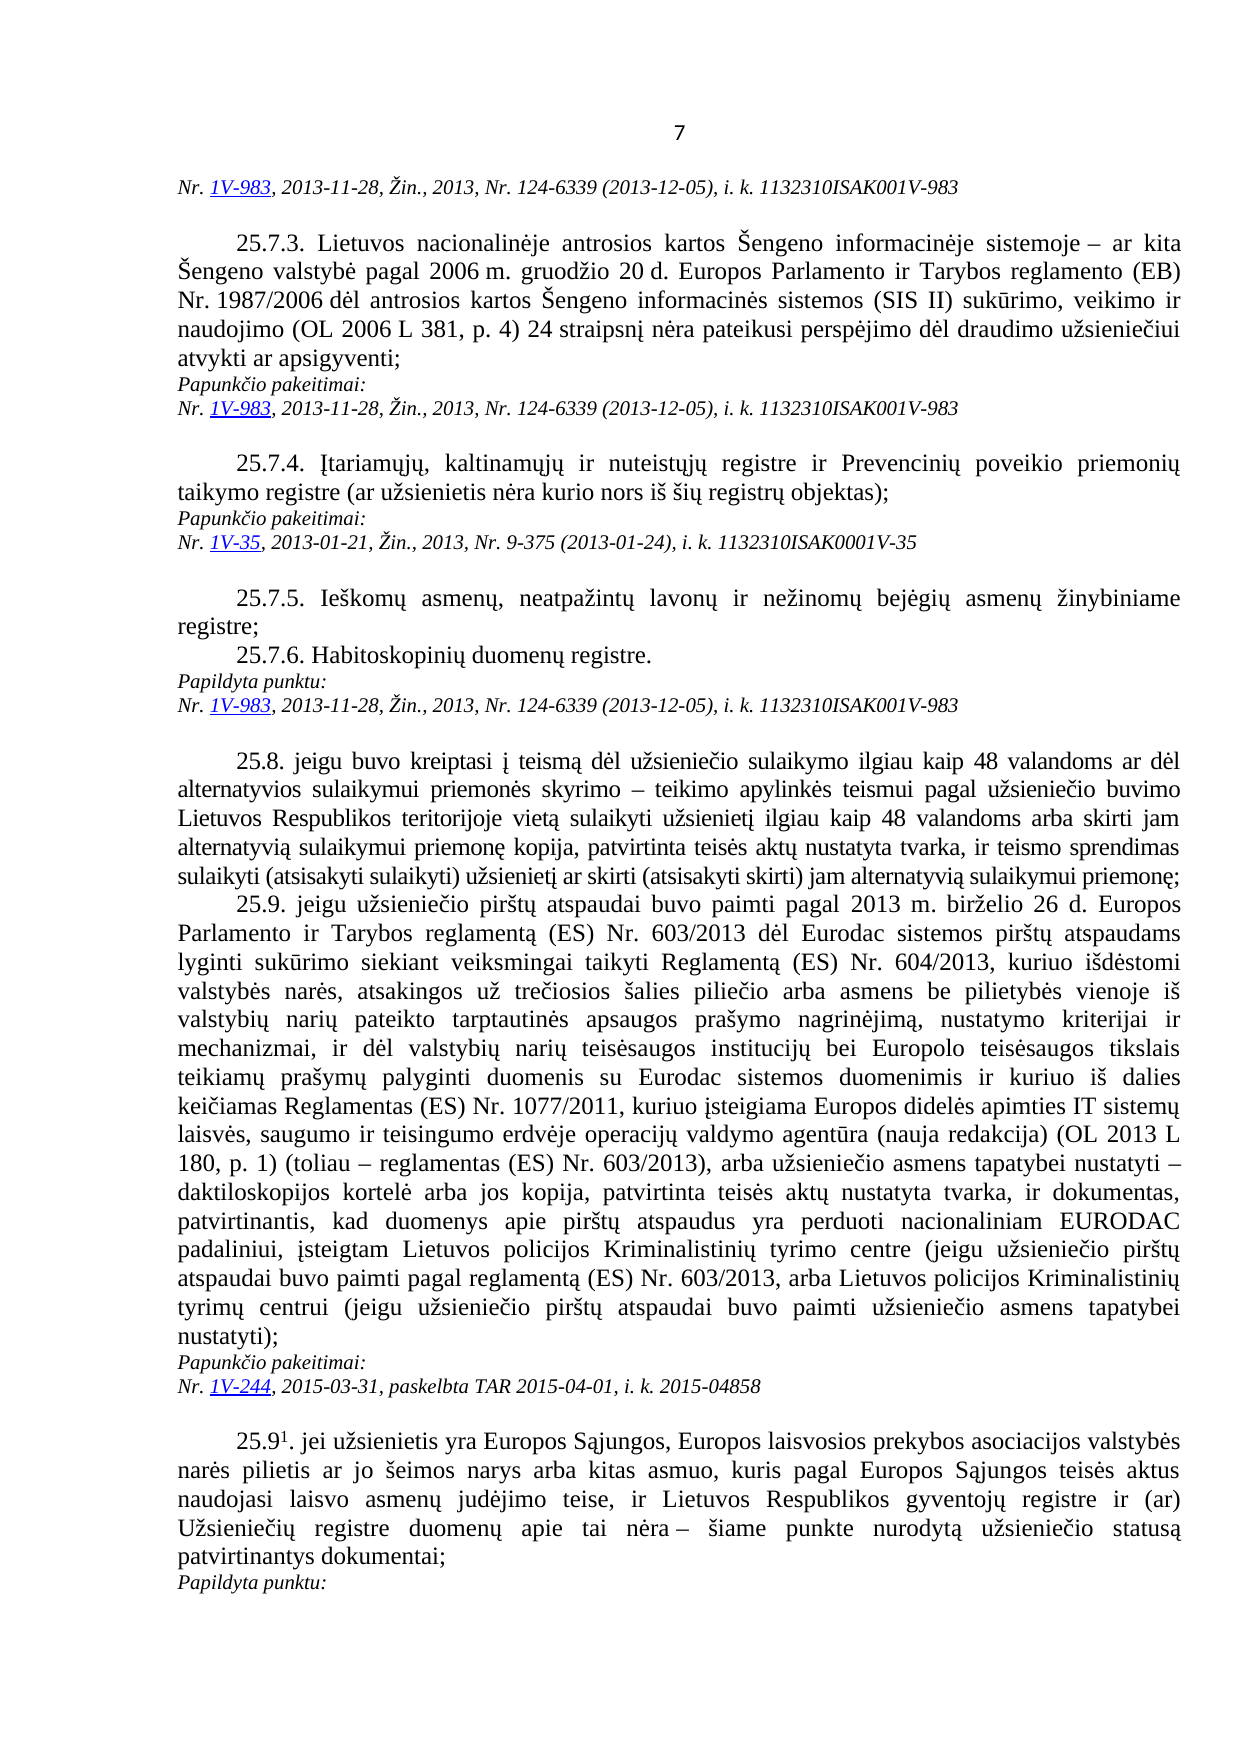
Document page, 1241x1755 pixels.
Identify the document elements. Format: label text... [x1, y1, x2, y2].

text Papunkčio pakeitimai: [177, 1349, 1181, 1374]
text Nr. 1V-244, 2015-03-31, paskelbta TAR 2015-04-01, i. k. 2015-04858 [177, 1374, 1181, 1398]
text Nr. 1V-983, 2013-11-28, Žin., 2013, Nr. 124-6339 (2013-12-05), i. k. 1132310ISAK001V-983 [177, 175, 1181, 199]
text Papildyta punktu: [177, 1570, 1181, 1594]
text 25.8. jeigu buvo kreiptasi į teismą dėl užsieniečio sulaikymo ilgiau kaip 48 valandoms ar dėl alternatyvios sulaikymui priemonės skyrimo – teikimo apylinkės teismui pagal užsieniečio buvimo Lietuvos Respublikos teritorijoje vietą sulaikyti užsienietį ilgiau kaip 48 valandoms arba skirti jam alternatyvią sulaikymui priemonę kopija, patvirtinta teisės aktų nustatyta tvarka, ir teismo sprendimas sulaikyti (atsisakyti sulaikyti) užsienietį ar skirti (atsisakyti skirti) jam alternatyvią sulaikymui priemonę; [177, 746, 1181, 889]
text 25.7.4. Įtariamųjų, kaltinamųjų ir nuteistųjų registre ir Prevencinių poveikio priemonių taikymo registre (ar užsienietis nėra kurio nors iš šių registrų objektas); [177, 448, 1181, 506]
text Nr. 1V-983, 2013-11-28, Žin., 2013, Nr. 124-6339 (2013-12-05), i. k. 1132310ISAK001V-983 [177, 693, 1181, 717]
text 25.7.5. Ieškomų asmenų, neatpažintų lavonų ir nežinomų bejėgių asmenų žinybiniame registre; [177, 583, 1181, 640]
text 25.7.6. Habitoskopinių duomenų registre. [177, 640, 1181, 669]
text Papildyta punktu: [177, 669, 1181, 693]
text Papunkčio pakeitimai: [177, 506, 1181, 530]
text Nr. 1V-35, 2013-01-21, Žin., 2013, Nr. 9-375 (2013-01-24), i. k. 1132310ISAK0001V-35 [177, 530, 1181, 554]
text 25.7.3. Lietuvos nacionalinėje antrosios kartos Šengeno informacinėje sistemoje – ar kita Šengeno valstybė pagal 2006 m. gruodžio 20 d. Europos Parlamento ir Tarybos reglamento (EB) Nr. 1987/2006 dėl antrosios kartos Šengeno informacinės sistemos (SIS II) sukūrimo, veikimo ir naudojimo (OL 2006 L 381, p. 4) 24 straipsnį nėra pateikusi perspėjimo dėl draudimo užsieniečiui atvykti ar apsigyventi; [177, 228, 1181, 371]
text Nr. 1V-983, 2013-11-28, Žin., 2013, Nr. 124-6339 (2013-12-05), i. k. 1132310ISAK001V-983 [177, 396, 1181, 419]
text Papunkčio pakeitimai: [177, 371, 1181, 396]
text 25.91. jei užsienietis yra Europos Sąjungos, Europos laisvosios prekybos asociacijos valstybės narės pilietis ar jo šeimos narys arba kitas asmuo, kuris pagal Europos Sąjungos teisės aktus naudojasi laisvo asmenų judėjimo teise, ir Lietuvos Respublikos gyventojų registre ir (ar) Užsieniečių registre duomenų apie tai nėra – šiame punkte nurodytą užsieniečio statusą patvirtinantys dokumentai; [177, 1426, 1181, 1570]
text 25.9. jeigu užsieniečio pirštų atspaudai buvo paimti pagal 2013 m. birželio 26 d. Europos Parlamento ir Tarybos reglamentą (ES) Nr. 603/2013 dėl Eurodac sistemos pirštų atspaudams lyginti sukūrimo siekiant veiksmingai taikyti Reglamentą (ES) Nr. 604/2013, kuriuo išdėstomi valstybės narės, atsakingos už trečiosios šalies piliečio arba asmens be pilietybės vienoje iš valstybių narių pateikto tarptautinės apsaugos prašymo nagrinėjimą, nustatymo kriterijai ir mechanizmai, ir dėl valstybių narių teisėsaugos institucijų bei Europolo teisėsaugos tikslais teikiamų prašymų palyginti duomenis su Eurodac sistemos duomenimis ir kuriuo iš dalies keičiamas Reglamentas (ES) Nr. 1077/2011, kuriuo įsteigiama Europos didelės apimties IT sistemų laisvės, saugumo ir teisingumo erdvėje operacijų valdymo agentūra (nauja redakcija) (OL 2013 L 180, p. 1) (toliau – reglamentas (ES) Nr. 603/2013), arba užsieniečio asmens tapatybei nustatyti – daktiloskopijos kortelė arba jos kopija, patvirtinta teisės aktų nustatyta tvarka, ir dokumentas, patvirtinantis, kad duomenys apie pirštų atspaudus yra perduoti nacionaliniam EURODAC padaliniui, įsteigtam Lietuvos policijos Kriminalistinių tyrimo centre (jeigu užsieniečio pirštų atspaudai buvo paimti pagal reglamentą (ES) Nr. 603/2013, arba Lietuvos policijos Kriminalistinių tyrimų centrui (jeigu užsieniečio pirštų atspaudai buvo paimti užsieniečio asmens tapatybei nustatyti); [177, 889, 1181, 1349]
